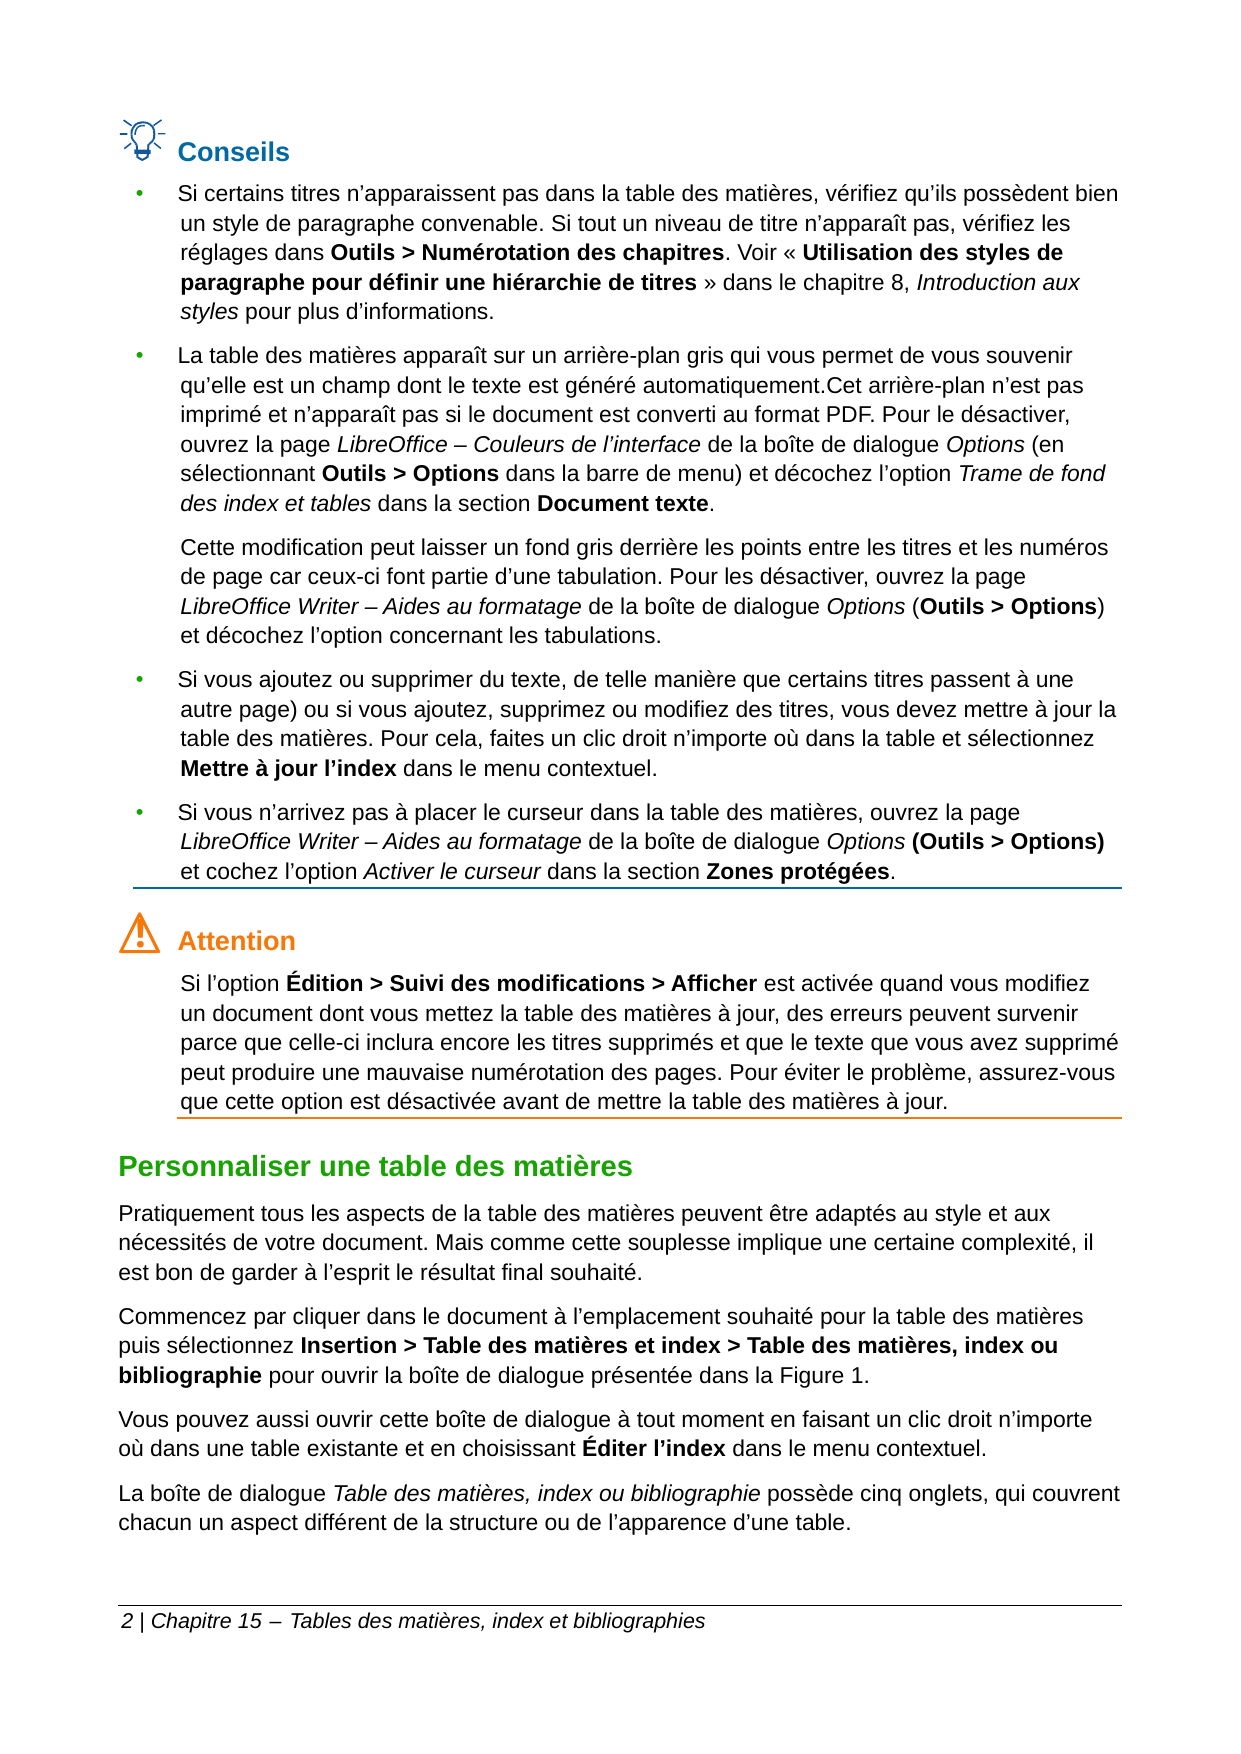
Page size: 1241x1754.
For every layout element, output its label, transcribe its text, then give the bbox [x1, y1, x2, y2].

list Cette modification peut laisser un fond gris derrière les points entre les titres et les numéros de page car ceux-ci font partie d’une tabulation. Pour les désactiver, ouvrez la page LibreOffice Writer – Aides au formatage de la boîte de dialogue Options (Outils > Options) et décochez l’option concernant les tabulations. [133, 528, 1122, 648]
text La boîte de dialogue Table des matières, index ou bibliographie possède cinq onglets, qui couvrent chacun un aspect différent de la structure ou de l’apparence d’une table. [118, 1476, 1122, 1535]
text Pratiquement tous les aspects de la table des matières peuvent être adaptés au style et aux nécessités de votre document. Mais comme cette souplesse implique une certaine complexité, il est bon de garder à l’esprit le résultat final souhaité. [118, 1197, 1122, 1285]
list Si vous n’arrivez pas à placer le curseur dans la table des matières, ouvrez la page LibreOffice Writer – Aides au formatage de la boîte de dialogue Options (Outils > Options) et cochez l’option Activer le curseur dans la section Zones protégées. [133, 793, 1122, 887]
list Conseils [118, 118, 1122, 167]
text Vous pouvez aussi ouvrir cette boîte de dialogue à tout moment en faisant un clic droit n’importe où dans une table existante et en choisissant Éditer l’index dans le menu contextuel. [118, 1403, 1122, 1462]
subtitle Personnaliser une table des matières [118, 1149, 1122, 1182]
list La table des matières apparaît sur un arrière-plan gris qui vous permet de vous souvenir qu’elle est un champ dont le texte est généré automatiquement.Cet arrière-plan n’est pas imprimé et n’apparaît pas si le document est converti au format PDF. Pour le désactiver, ouvrez la page LibreOffice – Couleurs de l’interface de la boîte de dialogue Options (en sélectionnant Outils > Options dans la barre de menu) et décochez l’option Trame de fond des index et tables dans la section Document texte. [133, 336, 1122, 516]
list Si vous ajoutez ou supprimer du texte, de telle manière que certains titres passent à une autre page) ou si vous ajoutez, supprimez ou modifiez des titres, vous devez mettre à jour la table des matières. Pour cela, faites un clic droit n’importe où dans la table et sélectionnez Mettre à jour l’index dans le menu contextuel. [133, 660, 1122, 781]
text Si l’option Édition > Suivi des modifications > Afficher est activée quand vous modifiez un document dont vous mettez la table des matières à jour, des erreurs peuvent survenir parce que celle-ci inclura encore les titres supprimés et que le texte que vous avez supprimé peut produire une mauvaise numérotation des pages. Pour éviter le problème, assurez-vous que cette option est désactivée avant de mettre la table des matières à jour. [177, 964, 1122, 1117]
list Attention [118, 911, 1122, 957]
list Si certains titres n’apparaissent pas dans la table des matières, vérifiez qu’ils possèdent bien un style de paragraphe convenable. Si tout un niveau de titre n’apparaît pas, vérifiez les réglages dans Outils > Numérotation des chapitres. Voir « Utilisation des styles de paragraphe pour définir une hiérarchie de titres » dans le chapitre 8, Introduction aux styles pour plus d’informations. [133, 174, 1122, 324]
text Commencez par cliquer dans le document à l’emplacement souhaité pour la table des matières puis sélectionnez Insertion > Table des matières et index > Table des matières, index ou bibliographie pour ouvrir la boîte de dialogue présentée dans la Figure 1. [118, 1300, 1122, 1388]
